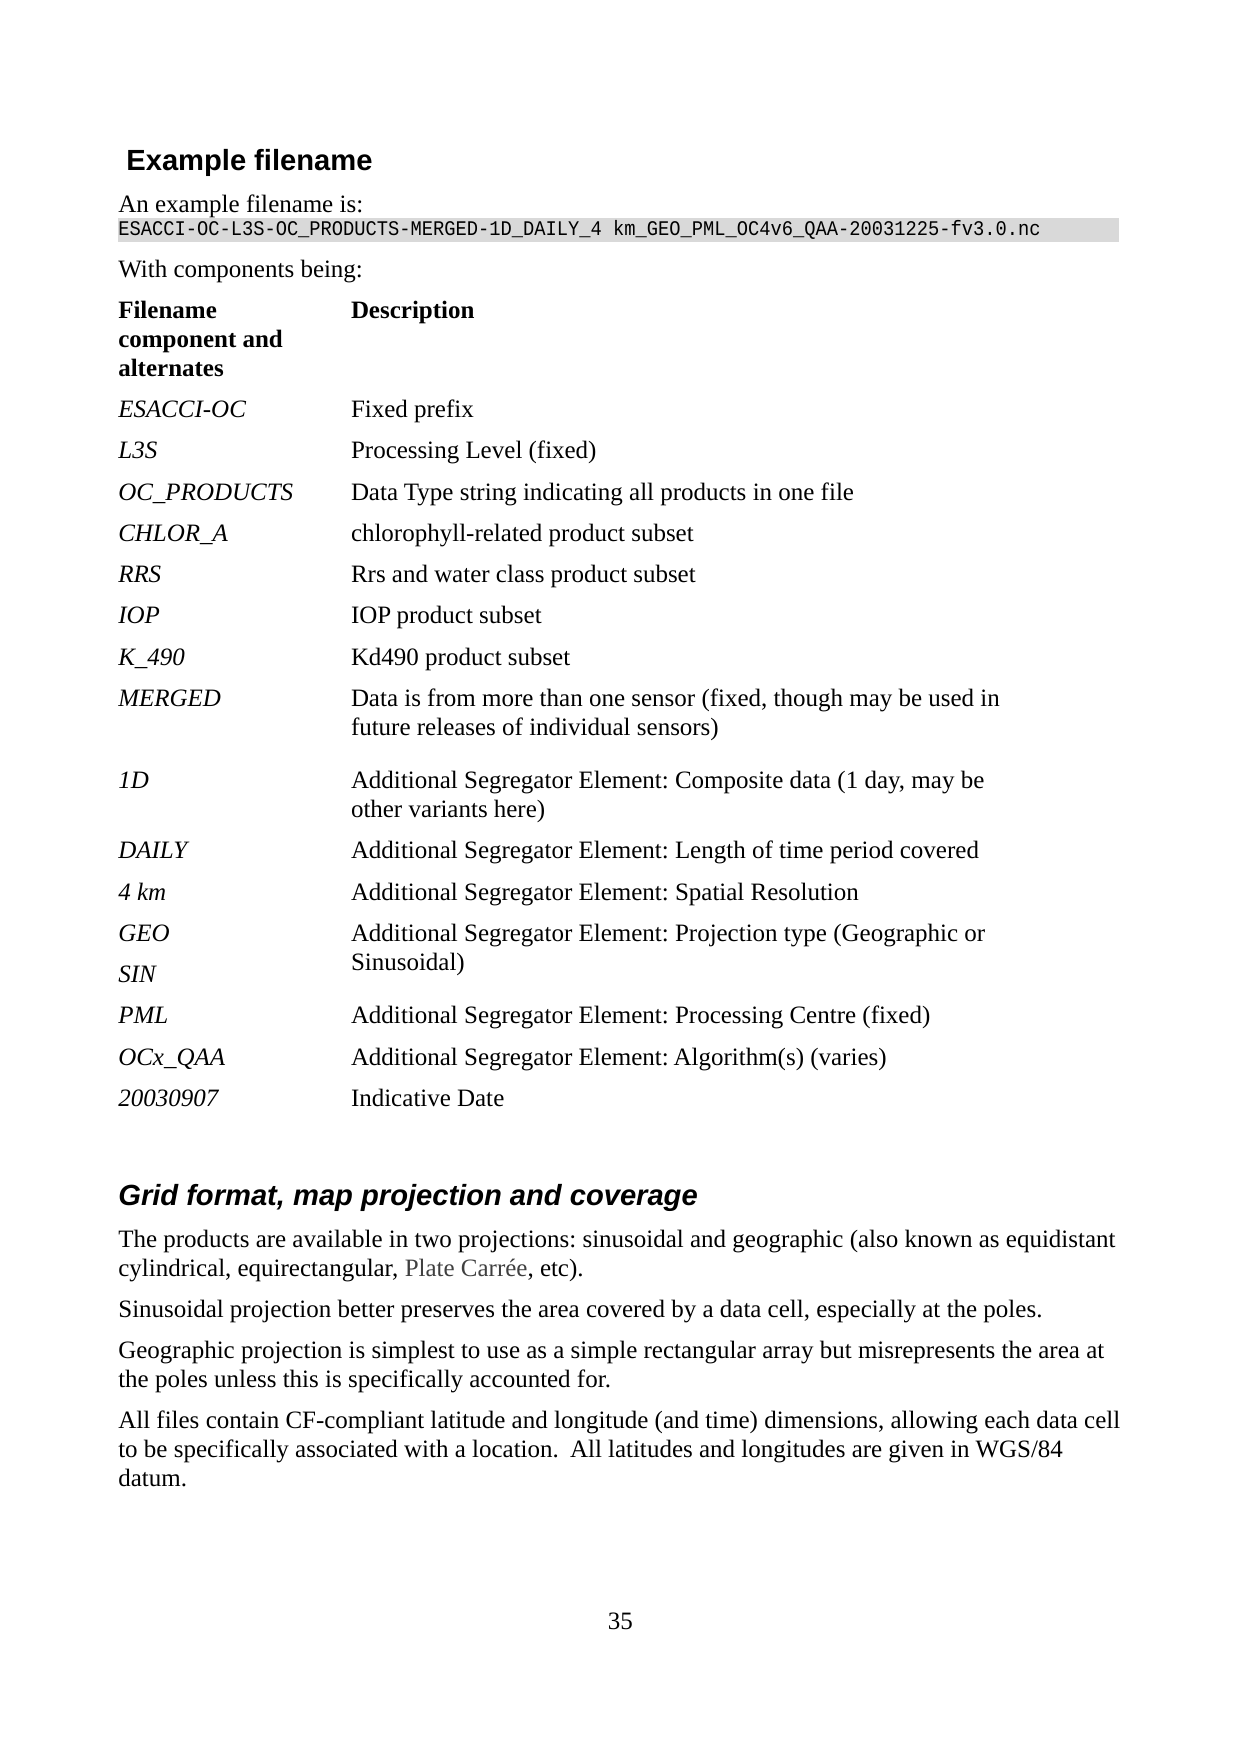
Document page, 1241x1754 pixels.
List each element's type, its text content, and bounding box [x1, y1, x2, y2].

table_cell Additional Segregator Element: Projection type (Geographic or Sinusoidal) [340, 905, 1025, 988]
table_cell 4 km [107, 864, 339, 905]
text An example filename is: [118, 189, 1122, 218]
table_cell Additional Segregator Element: Composite data (1 day, may be other variants here) [340, 753, 1025, 823]
table_cell ESACCI-OC [107, 382, 339, 423]
table_cell OCx_QAA [107, 1029, 339, 1070]
table_cell Additional Segregator Element: Algorithm(s) (varies) [340, 1029, 1025, 1070]
table_cell DAILY [107, 823, 339, 864]
table_header Filename component and alternates [107, 295, 339, 382]
table_cell Additional Segregator Element: Spatial Resolution [340, 864, 1025, 905]
table_cell PML [107, 988, 339, 1029]
table_cell Additional Segregator Element: Length of time period covered [340, 823, 1025, 864]
table_cell Data Type string indicating all products in one file chlorophyll-related product subset Rrs and water class product subset IOP product subset Kd490 product subset [340, 464, 1025, 670]
table_cell 1D [107, 753, 339, 823]
subtitle Example filename [118, 143, 1122, 177]
text All files contain CF-compliant latitude and longitude (and time) dimensions, allowing each data cell to be specifically associated with a location. All latitudes and longitudes are given in WGS/84 datum. [118, 1405, 1122, 1491]
text ESACCI-OC-L3S-OC_PRODUCTS-MERGED-1D_DAILY_4 km_GEO_PML_OC4v6_QAA-20031225-fv3.0.nc [118, 218, 1119, 242]
table_cell Fixed prefix [340, 382, 1025, 423]
table_cell Data is from more than one sensor (fixed, though may be used in future releases of individual sensors) [340, 670, 1025, 753]
table_cell MERGED [107, 670, 339, 753]
subtitle Grid format, map projection and coverage [118, 1178, 1122, 1211]
table_cell Processing Level (fixed) [340, 423, 1025, 464]
table_cell Additional Segregator Element: Processing Centre (fixed) [340, 988, 1025, 1029]
table_cell L3S [107, 423, 339, 464]
text Geographic projection is simplest to use as a simple rectangular array but misrepresents the area at the poles unless this is specifically accounted for. [118, 1335, 1122, 1393]
table_cell 20030907 [107, 1070, 339, 1112]
text With components being: [118, 254, 1122, 283]
table_cell OC_PRODUCTS CHLOR_A RRS IOP K_490 [107, 464, 339, 670]
table_header Description [340, 295, 1025, 382]
text The products are available in two projections: sinusoidal and geographic (also known as equidistant cylindrical, equirectangular, Plate Carrée, etc). [118, 1224, 1122, 1281]
table_cell Indicative Date [340, 1070, 1025, 1112]
table_cell GEO SIN [107, 905, 339, 988]
text Sinusoidal projection better preserves the area covered by a data cell, especially at the poles. [118, 1294, 1122, 1323]
